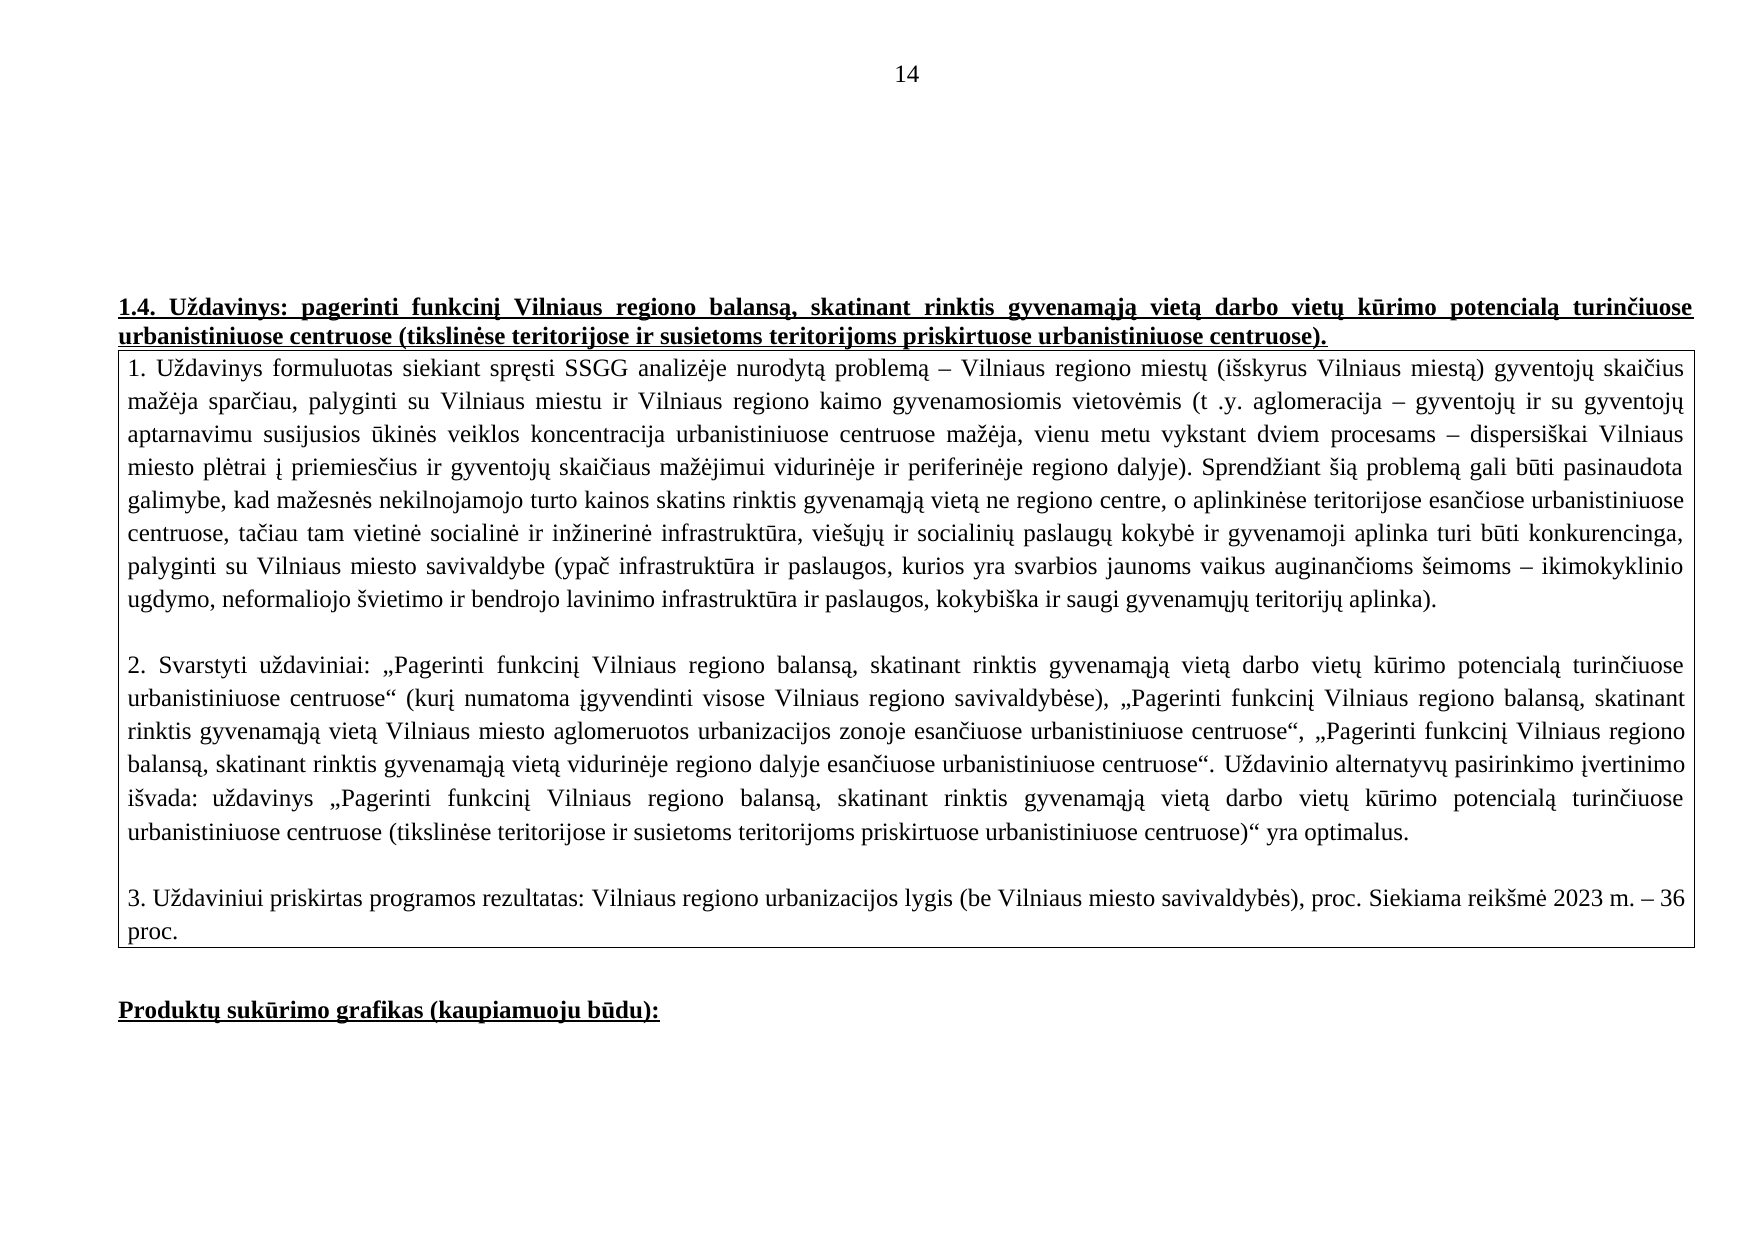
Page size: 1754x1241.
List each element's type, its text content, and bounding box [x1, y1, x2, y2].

text 1. Uždavinys formuluotas siekiant spręsti SSGG analizėje nurodytą problemą – Vilniaus regiono miestų (išskyrus Vilniaus miestą) gyventojų skaičius mažėja sparčiau, palyginti su Vilniaus miestu ir Vilniaus regiono kaimo gyvenamosiomis vietovėmis (t .y. aglomeracija – gyventojų ir su gyventojų aptarnavimu susijusios ūkinės veiklos koncentracija urbanistiniuose centruose mažėja, vienu metu vykstant dviem procesams – dispersiškai Vilniaus miesto plėtrai į priemiesčius ir gyventojų skaičiaus mažėjimui vidurinėje ir periferinėje regiono dalyje). Sprendžiant šią problemą gali būti pasinaudota galimybe, kad mažesnės nekilnojamojo turto kainos skatins rinktis gyvenamąją vietą ne regiono centre, o aplinkinėse teritorijose esančiose urbanistiniuose centruose, tačiau tam vietinė socialinė ir inžinerinė infrastruktūra, viešųjų ir socialinių paslaugų kokybė ir gyvenamoji aplinka turi būti konkurencinga, palyginti su Vilniaus miesto savivaldybe (ypač infrastruktūra ir paslaugos, kurios yra svarbios jaunoms vaikus auginančioms šeimoms – ikimokyklinio ugdymo, neformaliojo švietimo ir bendrojo lavinimo infrastruktūra ir paslaugos, kokybiška ir saugi gyvenamųjų teritorijų aplinka). [119, 351, 1694, 613]
text 3. Uždaviniui priskirtas programos rezultatas: Vilniaus regiono urbanizacijos lygis (be Vilniaus miesto savivaldybės), proc. Siekiama reikšmė 2023 m. – 36 proc. [119, 880, 1694, 947]
text 2. Svarstyti uždaviniai: „Pagerinti funkcinį Vilniaus regiono balansą, skatinant rinktis gyvenamąją vietą darbo vietų kūrimo potencialą turinčiuose urbanistiniuose centruose“ (kurį numatoma įgyvendinti visose Vilniaus regiono savivaldybėse), „Pagerinti funkcinį Vilniaus regiono balansą, skatinant rinktis gyvenamąją vietą Vilniaus miesto aglomeruotos urbanizacijos zonoje esančiuose urbanistiniuose centruose“, „Pagerinti funkcinį Vilniaus regiono balansą, skatinant rinktis gyvenamąją vietą vidurinėje regiono dalyje esančiuose urbanistiniuose centruose“. Uždavinio alternatyvų pasirinkimo įvertinimo išvada: uždavinys „Pagerinti funkcinį Vilniaus regiono balansą, skatinant rinktis gyvenamąją vietą darbo vietų kūrimo potencialą turinčiuose urbanistiniuose centruose (tikslinėse teritorijose ir susietoms teritorijoms priskirtuose urbanistiniuose centruose)“ yra optimalus. [119, 647, 1694, 846]
text Produktų sukūrimo grafikas (kaupiamuoju būdu): [118, 995, 1695, 1024]
text 1.4. Uždavinys: pagerinti funkcinį Vilniaus regiono balansą, skatinant rinktis gyvenamąją vietą darbo vietų kūrimo potencialą turinčiuose urbanistiniuose centruose (tikslinėse teritorijose ir susietoms teritorijoms priskirtuose urbanistiniuose centruose). [118, 292, 1695, 350]
